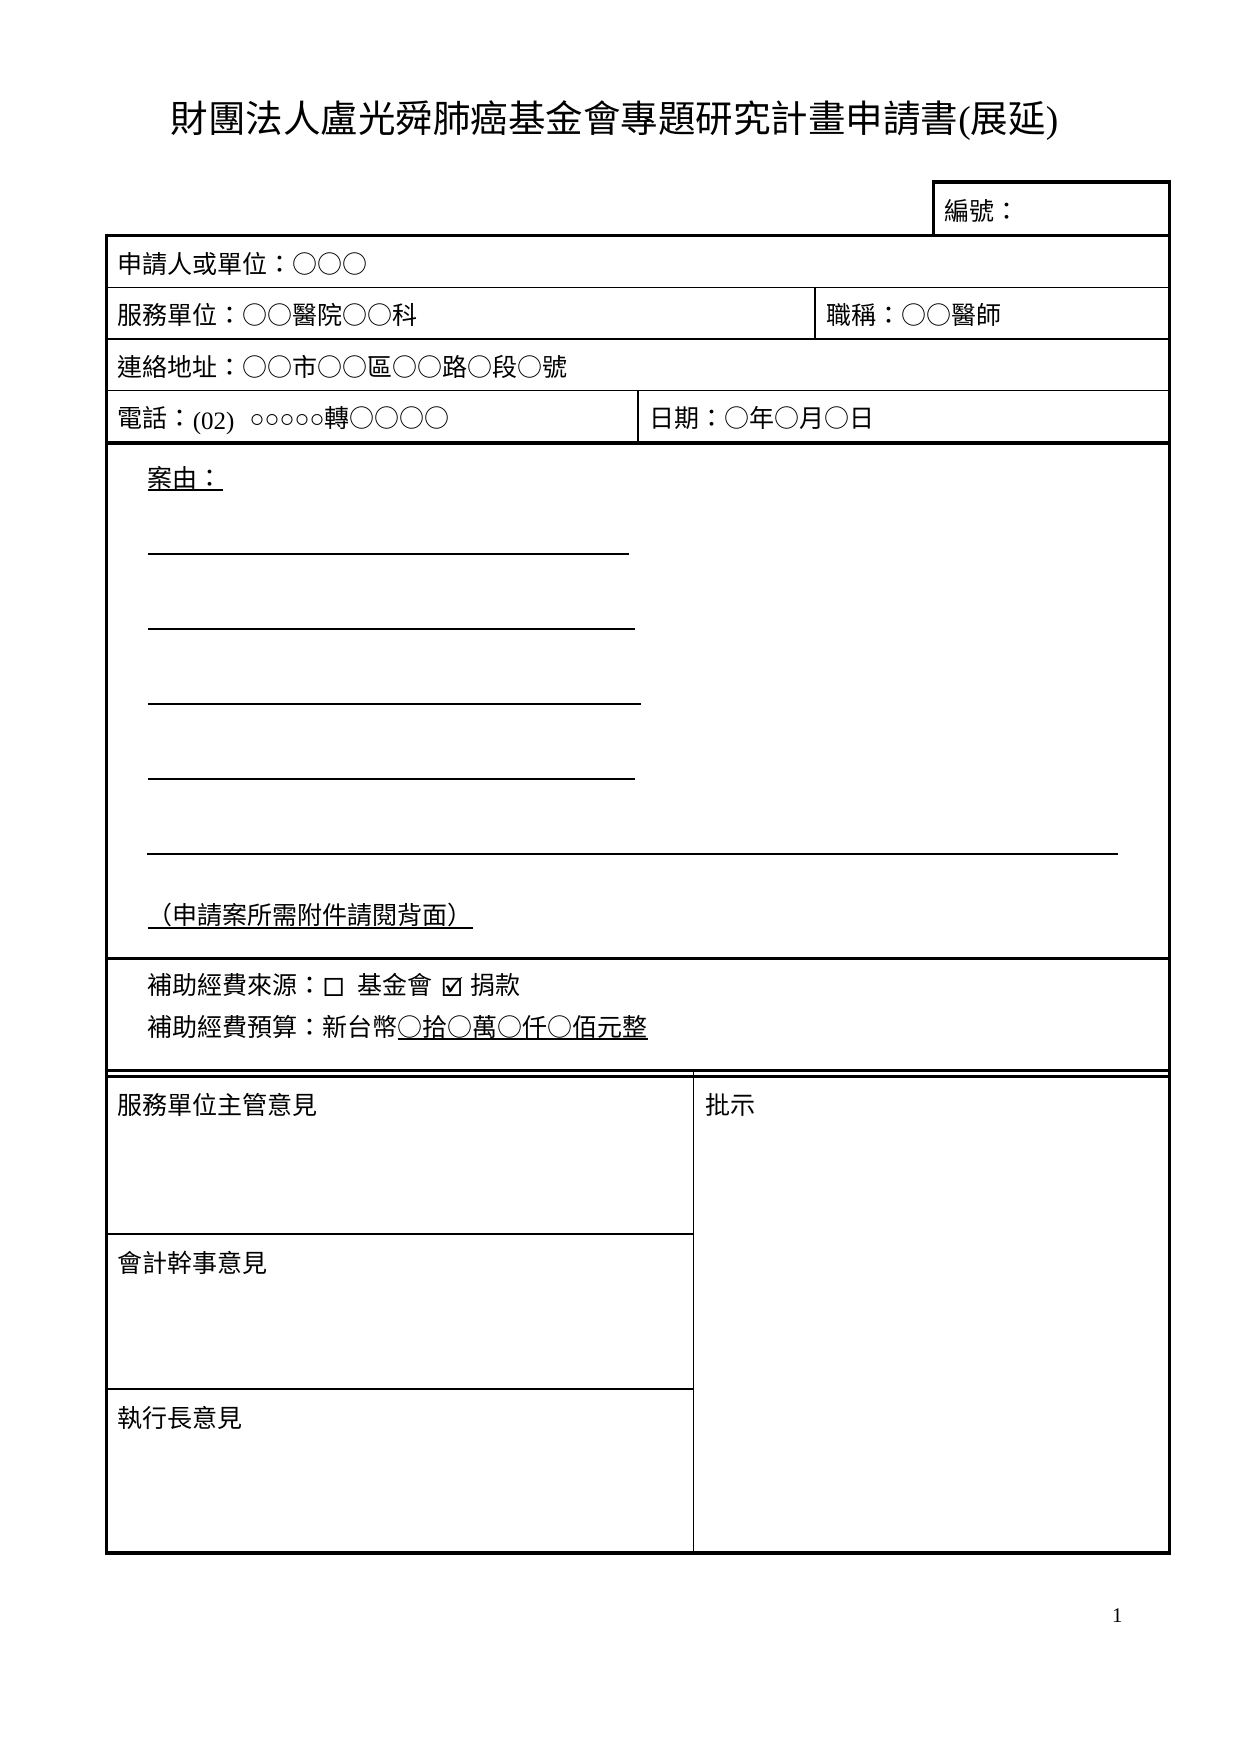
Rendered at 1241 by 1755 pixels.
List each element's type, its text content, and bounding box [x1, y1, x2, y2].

table_header 編號： [935, 184, 1168, 233]
text 財團法人盧光舜肺癌基金會專題研究計畫申請書(展延) [106, 89, 1122, 143]
table_cell 執行長意見 [108, 1390, 693, 1551]
table_cell 申請人或單位：○○○ [108, 237, 1168, 287]
table_cell 會計幹事意見 [108, 1235, 693, 1388]
table_cell 案由： （申請案所需附件請閱背面） [108, 445, 1168, 957]
table_cell 服務單位主管意見 [108, 1078, 693, 1233]
table_cell 補助經費來源： 基金會  捐款 補助經費預算：新台幣○拾○萬○仟○佰元整 [108, 960, 1168, 1068]
table_cell 日期：○年○月○日 [639, 391, 1168, 441]
table_header [106, 180, 932, 233]
table_cell 連絡地址：○○市○○區○○路○段○號 [108, 340, 1168, 390]
table_cell 電話：(02) ○○○○○轉○○○○ [108, 391, 637, 441]
table_cell 職稱：○○醫師 [816, 288, 1168, 338]
table_cell 批示 [694, 1078, 1168, 1551]
table_cell 服務單位：○○醫院○○科 [108, 288, 814, 338]
